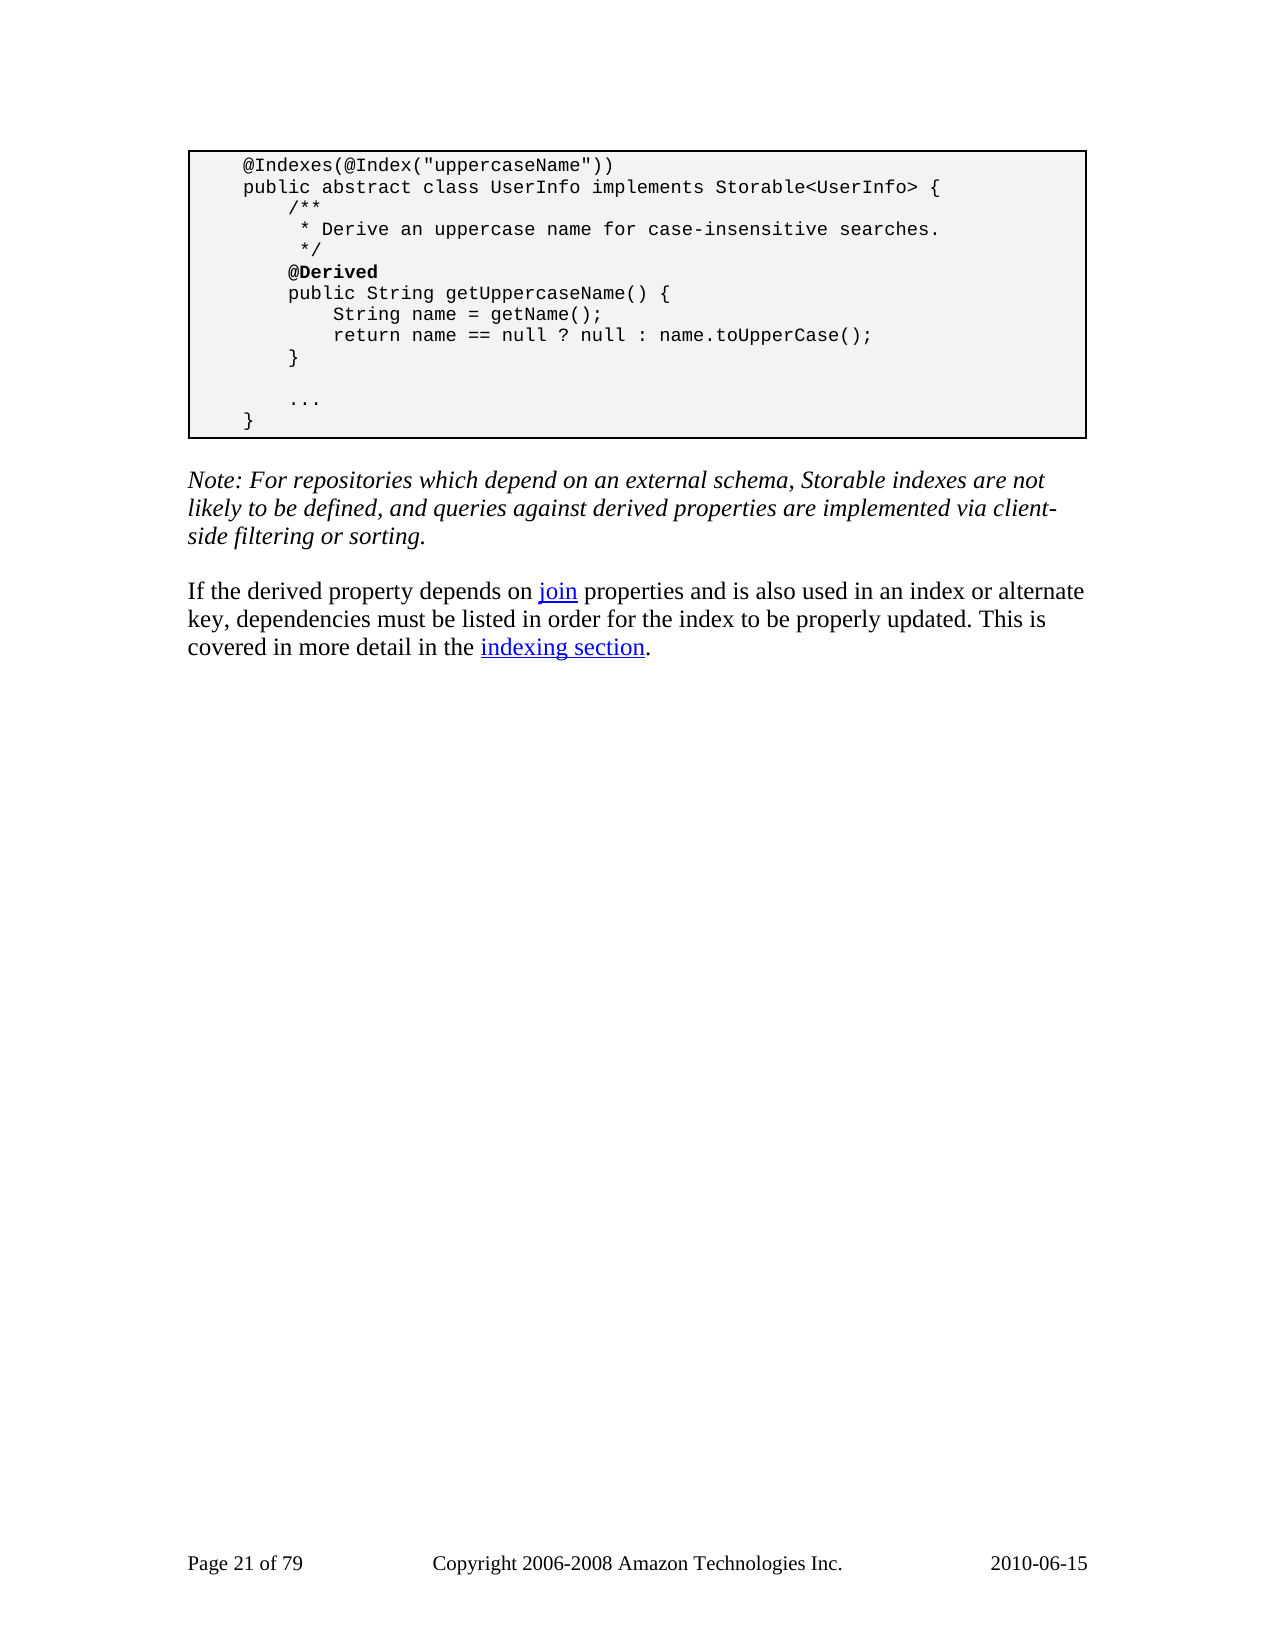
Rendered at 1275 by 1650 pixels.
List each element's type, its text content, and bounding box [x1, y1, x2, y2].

text * Derive an uppercase name for case-insensitive searches. [190, 214, 1085, 235]
text public abstract class UserInfo implements Storable<UserInfo> { [190, 171, 1085, 192]
text Note: For repositories which depend on an external schema, Storable indexes are not likely to be defined, and queries against derived properties are implemented via client-side filtering or sorting. [187, 466, 1087, 549]
text } [190, 341, 1085, 362]
text ... [190, 384, 1085, 405]
text @Derived [190, 256, 1085, 277]
text */ [190, 235, 1085, 256]
text String name = getName(); [190, 299, 1085, 320]
text } [190, 405, 1085, 437]
text /** [190, 192, 1085, 214]
text If the derived property depends on join properties and is also used in an index or alternate key, dependencies must be listed in order for the index to be properly updated. This is covered in more detail in the indexing section. [187, 577, 1087, 660]
text public String getUppercaseName() { [190, 277, 1085, 299]
text @Indexes(@Index("uppercaseName")) [190, 152, 1085, 171]
text return name == null ? null : name.toUpperCase(); [190, 320, 1085, 341]
